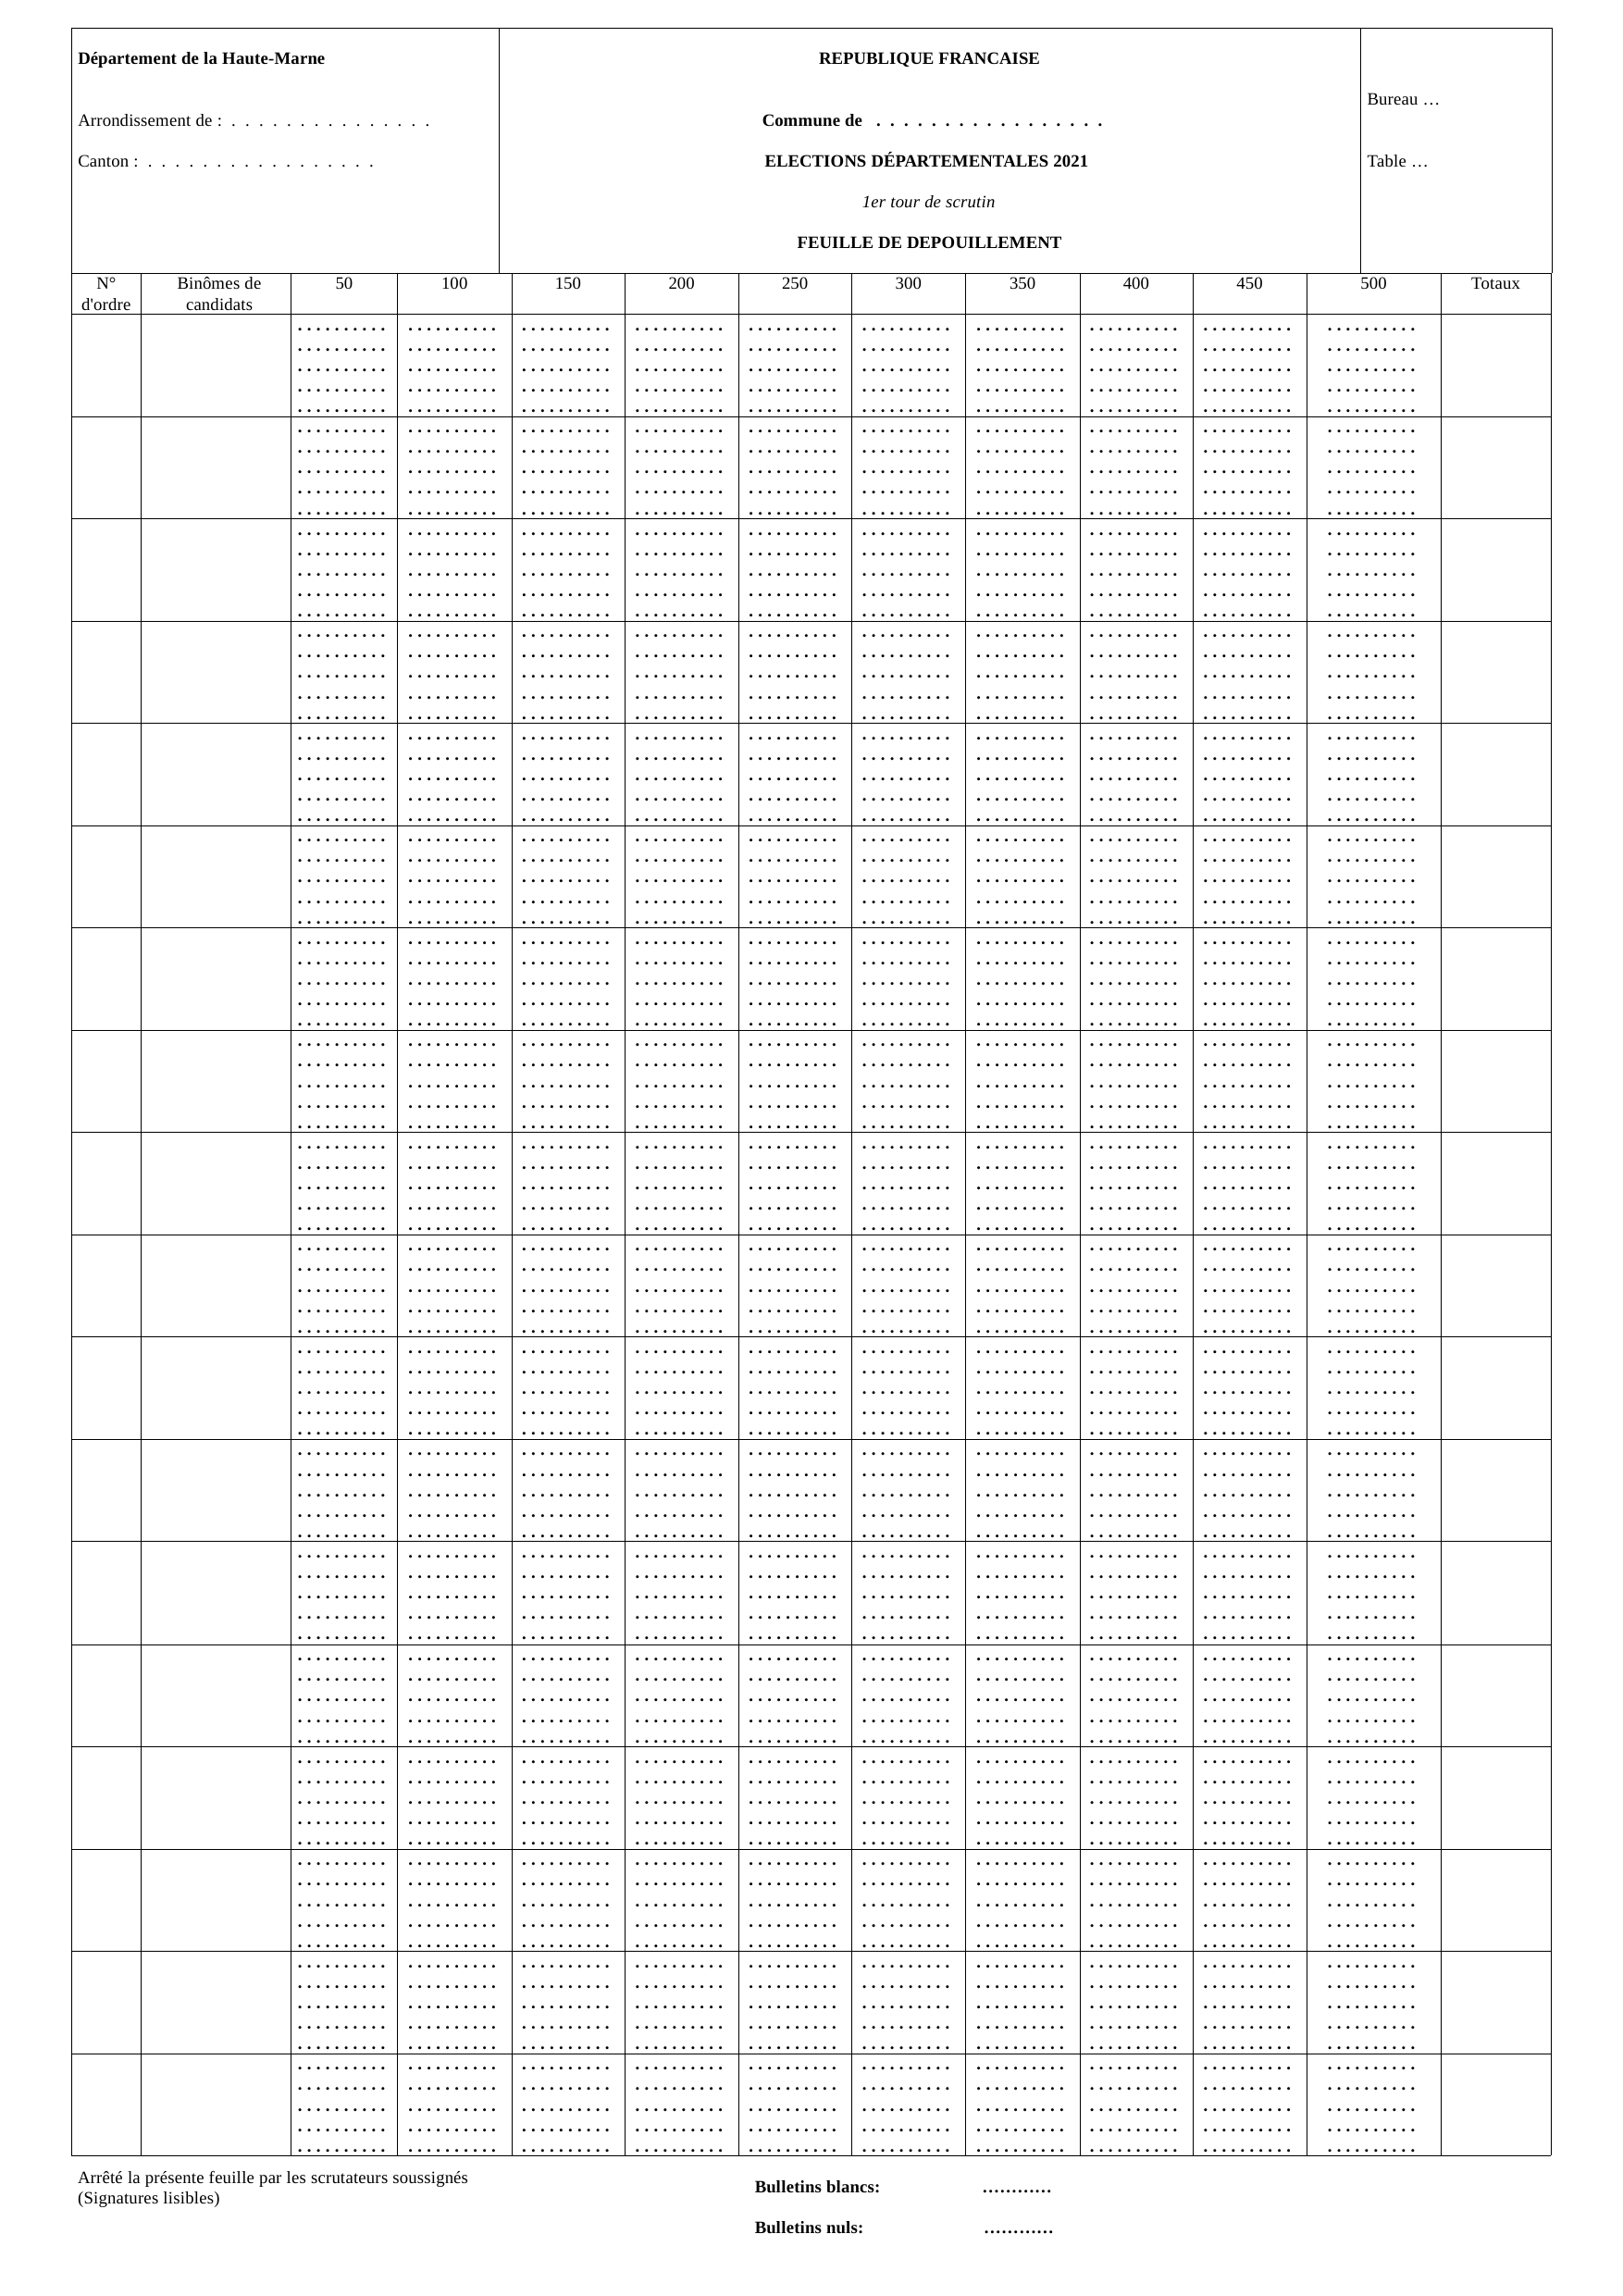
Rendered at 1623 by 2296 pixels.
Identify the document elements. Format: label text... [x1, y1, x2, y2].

table_cell . . . . . . . . . . . . . . . . . . . . . . . . . . . . . . . . . . . . . . . . . . . . . . . . . . [1194, 417, 1307, 518]
table_header Totaux [1442, 274, 1551, 314]
table_cell . . . . . . . . . . . . . . . . . . . . . . . . . . . . . . . . . . . . . . . . . . . . . . . . . . [513, 622, 625, 723]
table_cell [142, 826, 291, 927]
table_cell [72, 1133, 141, 1235]
table_header 300 [852, 274, 965, 314]
table_cell Canton : . . . . . . . . . . . . . . . . . [72, 130, 499, 272]
table_cell . . . . . . . . . . . . . . . . . . . . . . . . . . . . . . . . . . . . . . . . . . . . . . . . . . [398, 1952, 512, 2054]
table_cell Bulletins nuls: ………… [737, 2217, 1075, 2268]
table_cell . . . . . . . . . . . . . . . . . . . . . . . . . . . . . . . . . . . . . . . . . . . . . . . . . . [398, 1133, 512, 1235]
table_cell . . . . . . . . . . . . . . . . . . . . . . . . . . . . . . . . . . . . . . . . . . . . . . . . . . [1307, 622, 1441, 723]
table_cell . . . . . . . . . . . . . . . . . . . . . . . . . . . . . . . . . . . . . . . . . . . . . . . . . . [626, 1542, 738, 1644]
table_cell . . . . . . . . . . . . . . . . . . . . . . . . . . . . . . . . . . . . . . . . . . . . . . . . . . [291, 1031, 397, 1132]
table_cell . . . . . . . . . . . . . . . . . . . . . . . . . . . . . . . . . . . . . . . . . . . . . . . . . . [966, 826, 1080, 927]
table_cell [72, 928, 141, 1030]
table_cell . . . . . . . . . . . . . . . . . . . . . . . . . . . . . . . . . . . . . . . . . . . . . . . . . . [1081, 622, 1193, 723]
table_cell . . . . . . . . . . . . . . . . . . . . . . . . . . . . . . . . . . . . . . . . . . . . . . . . . . [1194, 1031, 1307, 1132]
table_cell . . . . . . . . . . . . . . . . . . . . . . . . . . . . . . . . . . . . . . . . . . . . . . . . . . [966, 1440, 1080, 1541]
table_cell [72, 1235, 141, 1336]
table_cell . . . . . . . . . . . . . . . . . . . . . . . . . . . . . . . . . . . . . . . . . . . . . . . . . . [966, 1747, 1080, 1849]
table_cell . . . . . . . . . . . . . . . . . . . . . . . . . . . . . . . . . . . . . . . . . . . . . . . . . . [291, 417, 397, 518]
table_cell . . . . . . . . . . . . . . . . . . . . . . . . . . . . . . . . . . . . . . . . . . . . . . . . . . [626, 1031, 738, 1132]
table_cell [142, 1133, 291, 1235]
table_cell [1442, 1440, 1551, 1541]
table_cell . . . . . . . . . . . . . . . . . . . . . . . . . . . . . . . . . . . . . . . . . . . . . . . . . . [626, 2054, 738, 2155]
table_cell . . . . . . . . . . . . . . . . . . . . . . . . . . . . . . . . . . . . . . . . . . . . . . . . . . [626, 928, 738, 1030]
table_cell . . . . . . . . . . . . . . . . . . . . . . . . . . . . . . . . . . . . . . . . . . . . . . . . . . [291, 622, 397, 723]
table_cell . . . . . . . . . . . . . . . . . . . . . . . . . . . . . . . . . . . . . . . . . . . . . . . . . . [513, 2054, 625, 2155]
table_cell [142, 1747, 291, 1849]
table_cell . . . . . . . . . . . . . . . . . . . . . . . . . . . . . . . . . . . . . . . . . . . . . . . . . . [739, 1031, 851, 1132]
table_cell [142, 1031, 291, 1132]
table_cell . . . . . . . . . . . . . . . . . . . . . . . . . . . . . . . . . . . . . . . . . . . . . . . . . . [1081, 1542, 1193, 1644]
table_cell [142, 1952, 291, 2054]
table_cell . . . . . . . . . . . . . . . . . . . . . . . . . . . . . . . . . . . . . . . . . . . . . . . . . . [513, 1337, 625, 1439]
table_cell . . . . . . . . . . . . . . . . . . . . . . . . . . . . . . . . . . . . . . . . . . . . . . . . . . [852, 1850, 965, 1951]
table_cell . . . . . . . . . . . . . . . . . . . . . . . . . . . . . . . . . . . . . . . . . . . . . . . . . . [398, 1542, 512, 1644]
table_cell [1442, 1031, 1551, 1132]
table_cell . . . . . . . . . . . . . . . . . . . . . . . . . . . . . . . . . . . . . . . . . . . . . . . . . . [513, 1645, 625, 1746]
table_cell . . . . . . . . . . . . . . . . . . . . . . . . . . . . . . . . . . . . . . . . . . . . . . . . . . [291, 1440, 397, 1541]
table_cell [142, 1645, 291, 1746]
table_cell . . . . . . . . . . . . . . . . . . . . . . . . . . . . . . . . . . . . . . . . . . . . . . . . . . [1194, 1952, 1307, 2054]
table_cell . . . . . . . . . . . . . . . . . . . . . . . . . . . . . . . . . . . . . . . . . . . . . . . . . . [1307, 1952, 1441, 2054]
table_cell . . . . . . . . . . . . . . . . . . . . . . . . . . . . . . . . . . . . . . . . . . . . . . . . . . [739, 315, 851, 416]
table_cell Arrondissement de : . . . . . . . . . . . . . . . [72, 89, 499, 130]
table_cell [72, 1337, 141, 1439]
table_cell . . . . . . . . . . . . . . . . . . . . . . . . . . . . . . . . . . . . . . . . . . . . . . . . . . [398, 928, 512, 1030]
table_cell . . . . . . . . . . . . . . . . . . . . . . . . . . . . . . . . . . . . . . . . . . . . . . . . . . [513, 1850, 625, 1951]
table_cell . . . . . . . . . . . . . . . . . . . . . . . . . . . . . . . . . . . . . . . . . . . . . . . . . . [852, 1645, 965, 1746]
table_cell . . . . . . . . . . . . . . . . . . . . . . . . . . . . . . . . . . . . . . . . . . . . . . . . . . [1081, 519, 1193, 621]
table_header REPUBLIQUE FRANCAISE [500, 29, 1360, 89]
table_cell . . . . . . . . . . . . . . . . . . . . . . . . . . . . . . . . . . . . . . . . . . . . . . . . . . [1081, 1440, 1193, 1541]
table_cell . . . . . . . . . . . . . . . . . . . . . . . . . . . . . . . . . . . . . . . . . . . . . . . . . . [852, 1440, 965, 1541]
table_cell . . . . . . . . . . . . . . . . . . . . . . . . . . . . . . . . . . . . . . . . . . . . . . . . . . [966, 928, 1080, 1030]
table_cell . . . . . . . . . . . . . . . . . . . . . . . . . . . . . . . . . . . . . . . . . . . . . . . . . . [291, 1747, 397, 1849]
table_cell . . . . . . . . . . . . . . . . . . . . . . . . . . . . . . . . . . . . . . . . . . . . . . . . . . [966, 1952, 1080, 2054]
table_cell . . . . . . . . . . . . . . . . . . . . . . . . . . . . . . . . . . . . . . . . . . . . . . . . . . [852, 1542, 965, 1644]
table_cell . . . . . . . . . . . . . . . . . . . . . . . . . . . . . . . . . . . . . . . . . . . . . . . . . . [398, 1235, 512, 1336]
table_header 450 [1194, 274, 1307, 314]
table_cell [1442, 1850, 1551, 1951]
table_cell [142, 1850, 291, 1951]
table_cell [142, 2054, 291, 2155]
table_cell [72, 315, 141, 416]
table_cell . . . . . . . . . . . . . . . . . . . . . . . . . . . . . . . . . . . . . . . . . . . . . . . . . . [1307, 1235, 1441, 1336]
table_cell . . . . . . . . . . . . . . . . . . . . . . . . . . . . . . . . . . . . . . . . . . . . . . . . . . [1307, 1747, 1441, 1849]
table_cell . . . . . . . . . . . . . . . . . . . . . . . . . . . . . . . . . . . . . . . . . . . . . . . . . . [1081, 2054, 1193, 2155]
table_cell . . . . . . . . . . . . . . . . . . . . . . . . . . . . . . . . . . . . . . . . . . . . . . . . . . [852, 826, 965, 927]
table_cell . . . . . . . . . . . . . . . . . . . . . . . . . . . . . . . . . . . . . . . . . . . . . . . . . . [852, 315, 965, 416]
table_cell . . . . . . . . . . . . . . . . . . . . . . . . . . . . . . . . . . . . . . . . . . . . . . . . . . [1307, 1133, 1441, 1235]
table_cell Table … [1361, 130, 1552, 272]
table_cell . . . . . . . . . . . . . . . . . . . . . . . . . . . . . . . . . . . . . . . . . . . . . . . . . . [291, 928, 397, 1030]
table_cell . . . . . . . . . . . . . . . . . . . . . . . . . . . . . . . . . . . . . . . . . . . . . . . . . . [1081, 1952, 1193, 2054]
table_cell . . . . . . . . . . . . . . . . . . . . . . . . . . . . . . . . . . . . . . . . . . . . . . . . . . [398, 1850, 512, 1951]
table_cell . . . . . . . . . . . . . . . . . . . . . . . . . . . . . . . . . . . . . . . . . . . . . . . . . . [852, 1235, 965, 1336]
table_header Bulletins blancs: ………… [737, 2156, 1075, 2217]
table_cell . . . . . . . . . . . . . . . . . . . . . . . . . . . . . . . . . . . . . . . . . . . . . . . . . . [1307, 1645, 1441, 1746]
table_cell . . . . . . . . . . . . . . . . . . . . . . . . . . . . . . . . . . . . . . . . . . . . . . . . . . [291, 519, 397, 621]
table_cell . . . . . . . . . . . . . . . . . . . . . . . . . . . . . . . . . . . . . . . . . . . . . . . . . . [626, 724, 738, 825]
table_cell . . . . . . . . . . . . . . . . . . . . . . . . . . . . . . . . . . . . . . . . . . . . . . . . . . [1194, 1850, 1307, 1951]
table_cell . . . . . . . . . . . . . . . . . . . . . . . . . . . . . . . . . . . . . . . . . . . . . . . . . . [1081, 1235, 1193, 1336]
table_cell . . . . . . . . . . . . . . . . . . . . . . . . . . . . . . . . . . . . . . . . . . . . . . . . . . [1307, 724, 1441, 825]
table_cell . . . . . . . . . . . . . . . . . . . . . . . . . . . . . . . . . . . . . . . . . . . . . . . . . . [291, 1133, 397, 1235]
table_cell . . . . . . . . . . . . . . . . . . . . . . . . . . . . . . . . . . . . . . . . . . . . . . . . . . [966, 519, 1080, 621]
table_cell ELECTIONS DÉPARTEMENTALES 2021 1er tour de scrutin FEUILLE DE DEPOUILLEMENT [500, 130, 1360, 272]
table_cell . . . . . . . . . . . . . . . . . . . . . . . . . . . . . . . . . . . . . . . . . . . . . . . . . . [1081, 826, 1193, 927]
table_cell . . . . . . . . . . . . . . . . . . . . . . . . . . . . . . . . . . . . . . . . . . . . . . . . . . [966, 1850, 1080, 1951]
table_header 50 [291, 274, 397, 314]
table_cell . . . . . . . . . . . . . . . . . . . . . . . . . . . . . . . . . . . . . . . . . . . . . . . . . . [398, 519, 512, 621]
table_cell [1442, 1337, 1551, 1439]
table_cell [142, 1440, 291, 1541]
table_cell [142, 928, 291, 1030]
table_cell . . . . . . . . . . . . . . . . . . . . . . . . . . . . . . . . . . . . . . . . . . . . . . . . . . [739, 417, 851, 518]
table_cell . . . . . . . . . . . . . . . . . . . . . . . . . . . . . . . . . . . . . . . . . . . . . . . . . . [739, 1440, 851, 1541]
table_cell . . . . . . . . . . . . . . . . . . . . . . . . . . . . . . . . . . . . . . . . . . . . . . . . . . [852, 1952, 965, 2054]
table_cell . . . . . . . . . . . . . . . . . . . . . . . . . . . . . . . . . . . . . . . . . . . . . . . . . . [626, 622, 738, 723]
table_cell [1442, 1645, 1551, 1746]
table_cell . . . . . . . . . . . . . . . . . . . . . . . . . . . . . . . . . . . . . . . . . . . . . . . . . . [398, 622, 512, 723]
table_cell . . . . . . . . . . . . . . . . . . . . . . . . . . . . . . . . . . . . . . . . . . . . . . . . . . [966, 1337, 1080, 1439]
table_cell [142, 1337, 291, 1439]
table_cell . . . . . . . . . . . . . . . . . . . . . . . . . . . . . . . . . . . . . . . . . . . . . . . . . . [1081, 928, 1193, 1030]
table_cell [72, 1542, 141, 1644]
table_cell . . . . . . . . . . . . . . . . . . . . . . . . . . . . . . . . . . . . . . . . . . . . . . . . . . [966, 1133, 1080, 1235]
table_cell . . . . . . . . . . . . . . . . . . . . . . . . . . . . . . . . . . . . . . . . . . . . . . . . . . [291, 1850, 397, 1951]
table_cell . . . . . . . . . . . . . . . . . . . . . . . . . . . . . . . . . . . . . . . . . . . . . . . . . . [1194, 1337, 1307, 1439]
table_header Arrêté la présente feuille par les scrutateurs soussignés (Signatures lisibles) [71, 2156, 737, 2217]
table_cell . . . . . . . . . . . . . . . . . . . . . . . . . . . . . . . . . . . . . . . . . . . . . . . . . . [966, 1235, 1080, 1336]
table_cell . . . . . . . . . . . . . . . . . . . . . . . . . . . . . . . . . . . . . . . . . . . . . . . . . . [852, 928, 965, 1030]
table_cell . . . . . . . . . . . . . . . . . . . . . . . . . . . . . . . . . . . . . . . . . . . . . . . . . . [852, 519, 965, 621]
table_cell . . . . . . . . . . . . . . . . . . . . . . . . . . . . . . . . . . . . . . . . . . . . . . . . . . [626, 1850, 738, 1951]
table_header 350 [966, 274, 1080, 314]
table_header [1361, 29, 1552, 89]
table_cell [1442, 315, 1551, 416]
table_cell . . . . . . . . . . . . . . . . . . . . . . . . . . . . . . . . . . . . . . . . . . . . . . . . . . [1307, 519, 1441, 621]
table_cell . . . . . . . . . . . . . . . . . . . . . . . . . . . . . . . . . . . . . . . . . . . . . . . . . . [852, 724, 965, 825]
table_cell . . . . . . . . . . . . . . . . . . . . . . . . . . . . . . . . . . . . . . . . . . . . . . . . . . [1194, 315, 1307, 416]
table_cell . . . . . . . . . . . . . . . . . . . . . . . . . . . . . . . . . . . . . . . . . . . . . . . . . . [398, 1337, 512, 1439]
table_cell . . . . . . . . . . . . . . . . . . . . . . . . . . . . . . . . . . . . . . . . . . . . . . . . . . [739, 1952, 851, 2054]
table_cell . . . . . . . . . . . . . . . . . . . . . . . . . . . . . . . . . . . . . . . . . . . . . . . . . . [398, 1645, 512, 1746]
table_cell . . . . . . . . . . . . . . . . . . . . . . . . . . . . . . . . . . . . . . . . . . . . . . . . . . [966, 315, 1080, 416]
table_cell [142, 417, 291, 518]
table_cell [142, 1235, 291, 1336]
table_cell . . . . . . . . . . . . . . . . . . . . . . . . . . . . . . . . . . . . . . . . . . . . . . . . . . [513, 315, 625, 416]
table_cell . . . . . . . . . . . . . . . . . . . . . . . . . . . . . . . . . . . . . . . . . . . . . . . . . . [291, 315, 397, 416]
table_cell [72, 2054, 141, 2155]
table_cell . . . . . . . . . . . . . . . . . . . . . . . . . . . . . . . . . . . . . . . . . . . . . . . . . . [1194, 622, 1307, 723]
table_cell . . . . . . . . . . . . . . . . . . . . . . . . . . . . . . . . . . . . . . . . . . . . . . . . . . [966, 724, 1080, 825]
table_cell . . . . . . . . . . . . . . . . . . . . . . . . . . . . . . . . . . . . . . . . . . . . . . . . . . [513, 417, 625, 518]
table_cell . . . . . . . . . . . . . . . . . . . . . . . . . . . . . . . . . . . . . . . . . . . . . . . . . . [626, 519, 738, 621]
table_cell . . . . . . . . . . . . . . . . . . . . . . . . . . . . . . . . . . . . . . . . . . . . . . . . . . [739, 1133, 851, 1235]
table_cell . . . . . . . . . . . . . . . . . . . . . . . . . . . . . . . . . . . . . . . . . . . . . . . . . . [513, 519, 625, 621]
table_cell . . . . . . . . . . . . . . . . . . . . . . . . . . . . . . . . . . . . . . . . . . . . . . . . . . [626, 1235, 738, 1336]
table_cell [71, 2217, 737, 2268]
table_cell . . . . . . . . . . . . . . . . . . . . . . . . . . . . . . . . . . . . . . . . . . . . . . . . . . [291, 1645, 397, 1746]
table_cell [72, 826, 141, 927]
table_cell . . . . . . . . . . . . . . . . . . . . . . . . . . . . . . . . . . . . . . . . . . . . . . . . . . [739, 928, 851, 1030]
table_header 400 [1081, 274, 1193, 314]
table_header 150 [513, 274, 625, 314]
table_cell . . . . . . . . . . . . . . . . . . . . . . . . . . . . . . . . . . . . . . . . . . . . . . . . . . [966, 2054, 1080, 2155]
table_cell . . . . . . . . . . . . . . . . . . . . . . . . . . . . . . . . . . . . . . . . . . . . . . . . . . [398, 1440, 512, 1541]
table_cell . . . . . . . . . . . . . . . . . . . . . . . . . . . . . . . . . . . . . . . . . . . . . . . . . . [966, 1542, 1080, 1644]
table_cell . . . . . . . . . . . . . . . . . . . . . . . . . . . . . . . . . . . . . . . . . . . . . . . . . . [739, 519, 851, 621]
table_cell . . . . . . . . . . . . . . . . . . . . . . . . . . . . . . . . . . . . . . . . . . . . . . . . . . [739, 1850, 851, 1951]
table_cell . . . . . . . . . . . . . . . . . . . . . . . . . . . . . . . . . . . . . . . . . . . . . . . . . . [291, 1337, 397, 1439]
table_cell . . . . . . . . . . . . . . . . . . . . . . . . . . . . . . . . . . . . . . . . . . . . . . . . . . [739, 1542, 851, 1644]
table_cell . . . . . . . . . . . . . . . . . . . . . . . . . . . . . . . . . . . . . . . . . . . . . . . . . . [1194, 519, 1307, 621]
table_cell . . . . . . . . . . . . . . . . . . . . . . . . . . . . . . . . . . . . . . . . . . . . . . . . . . [739, 622, 851, 723]
table_header 200 [626, 274, 738, 314]
table_cell . . . . . . . . . . . . . . . . . . . . . . . . . . . . . . . . . . . . . . . . . . . . . . . . . . [291, 1952, 397, 2054]
table_cell [142, 622, 291, 723]
table_cell . . . . . . . . . . . . . . . . . . . . . . . . . . . . . . . . . . . . . . . . . . . . . . . . . . [1307, 1031, 1441, 1132]
table_header N° d'ordre [72, 274, 141, 314]
table_cell [72, 1952, 141, 2054]
table_cell . . . . . . . . . . . . . . . . . . . . . . . . . . . . . . . . . . . . . . . . . . . . . . . . . . [1194, 1235, 1307, 1336]
table_cell . . . . . . . . . . . . . . . . . . . . . . . . . . . . . . . . . . . . . . . . . . . . . . . . . . [1081, 417, 1193, 518]
table_cell Commune de . . . . . . . . . . . . . . . . . [500, 89, 1360, 130]
table_cell [72, 1747, 141, 1849]
table_cell . . . . . . . . . . . . . . . . . . . . . . . . . . . . . . . . . . . . . . . . . . . . . . . . . . [739, 1645, 851, 1746]
table_cell . . . . . . . . . . . . . . . . . . . . . . . . . . . . . . . . . . . . . . . . . . . . . . . . . . [852, 1133, 965, 1235]
table_cell . . . . . . . . . . . . . . . . . . . . . . . . . . . . . . . . . . . . . . . . . . . . . . . . . . [739, 2054, 851, 2155]
table_cell . . . . . . . . . . . . . . . . . . . . . . . . . . . . . . . . . . . . . . . . . . . . . . . . . . [513, 1747, 625, 1849]
table_cell . . . . . . . . . . . . . . . . . . . . . . . . . . . . . . . . . . . . . . . . . . . . . . . . . . [513, 1440, 625, 1541]
table_cell . . . . . . . . . . . . . . . . . . . . . . . . . . . . . . . . . . . . . . . . . . . . . . . . . . [626, 1440, 738, 1541]
table_cell . . . . . . . . . . . . . . . . . . . . . . . . . . . . . . . . . . . . . . . . . . . . . . . . . . [1307, 1337, 1441, 1439]
table_cell . . . . . . . . . . . . . . . . . . . . . . . . . . . . . . . . . . . . . . . . . . . . . . . . . . [291, 2054, 397, 2155]
table_cell [1442, 826, 1551, 927]
table_cell [1442, 622, 1551, 723]
table_cell . . . . . . . . . . . . . . . . . . . . . . . . . . . . . . . . . . . . . . . . . . . . . . . . . . [1307, 2054, 1441, 2155]
table_cell [1442, 417, 1551, 518]
table_cell . . . . . . . . . . . . . . . . . . . . . . . . . . . . . . . . . . . . . . . . . . . . . . . . . . [966, 622, 1080, 723]
table_cell [1442, 928, 1551, 1030]
table_cell . . . . . . . . . . . . . . . . . . . . . . . . . . . . . . . . . . . . . . . . . . . . . . . . . . [1194, 1747, 1307, 1849]
table_cell [142, 724, 291, 825]
table_cell . . . . . . . . . . . . . . . . . . . . . . . . . . . . . . . . . . . . . . . . . . . . . . . . . . [966, 1645, 1080, 1746]
table_cell [72, 1440, 141, 1541]
table_cell . . . . . . . . . . . . . . . . . . . . . . . . . . . . . . . . . . . . . . . . . . . . . . . . . . [513, 724, 625, 825]
table_cell . . . . . . . . . . . . . . . . . . . . . . . . . . . . . . . . . . . . . . . . . . . . . . . . . . [966, 1031, 1080, 1132]
table_cell [1442, 519, 1551, 621]
table_cell . . . . . . . . . . . . . . . . . . . . . . . . . . . . . . . . . . . . . . . . . . . . . . . . . . [513, 1952, 625, 2054]
table_cell . . . . . . . . . . . . . . . . . . . . . . . . . . . . . . . . . . . . . . . . . . . . . . . . . . [1081, 1337, 1193, 1439]
table_cell . . . . . . . . . . . . . . . . . . . . . . . . . . . . . . . . . . . . . . . . . . . . . . . . . . [1081, 1747, 1193, 1849]
table_cell [72, 519, 141, 621]
table_cell [72, 622, 141, 723]
table_cell . . . . . . . . . . . . . . . . . . . . . . . . . . . . . . . . . . . . . . . . . . . . . . . . . . [1307, 928, 1441, 1030]
table_header Binômes de candidats [142, 274, 291, 314]
table_cell . . . . . . . . . . . . . . . . . . . . . . . . . . . . . . . . . . . . . . . . . . . . . . . . . . [398, 826, 512, 927]
table_cell [1442, 1952, 1551, 2054]
table_cell Bureau … [1361, 89, 1552, 130]
table_cell . . . . . . . . . . . . . . . . . . . . . . . . . . . . . . . . . . . . . . . . . . . . . . . . . . [626, 1952, 738, 2054]
table_cell . . . . . . . . . . . . . . . . . . . . . . . . . . . . . . . . . . . . . . . . . . . . . . . . . . [1194, 1542, 1307, 1644]
table_cell [72, 724, 141, 825]
table_cell . . . . . . . . . . . . . . . . . . . . . . . . . . . . . . . . . . . . . . . . . . . . . . . . . . [1307, 1850, 1441, 1951]
table_cell . . . . . . . . . . . . . . . . . . . . . . . . . . . . . . . . . . . . . . . . . . . . . . . . . . [626, 417, 738, 518]
table_cell . . . . . . . . . . . . . . . . . . . . . . . . . . . . . . . . . . . . . . . . . . . . . . . . . . [291, 724, 397, 825]
table_cell . . . . . . . . . . . . . . . . . . . . . . . . . . . . . . . . . . . . . . . . . . . . . . . . . . [1081, 1850, 1193, 1951]
table_cell . . . . . . . . . . . . . . . . . . . . . . . . . . . . . . . . . . . . . . . . . . . . . . . . . . [398, 315, 512, 416]
table_cell . . . . . . . . . . . . . . . . . . . . . . . . . . . . . . . . . . . . . . . . . . . . . . . . . . [852, 1337, 965, 1439]
table_cell . . . . . . . . . . . . . . . . . . . . . . . . . . . . . . . . . . . . . . . . . . . . . . . . . . [1194, 826, 1307, 927]
table_cell [72, 1645, 141, 1746]
table_cell . . . . . . . . . . . . . . . . . . . . . . . . . . . . . . . . . . . . . . . . . . . . . . . . . . [852, 2054, 965, 2155]
table_cell . . . . . . . . . . . . . . . . . . . . . . . . . . . . . . . . . . . . . . . . . . . . . . . . . . [1194, 2054, 1307, 2155]
table_cell . . . . . . . . . . . . . . . . . . . . . . . . . . . . . . . . . . . . . . . . . . . . . . . . . . [1307, 417, 1441, 518]
table_cell . . . . . . . . . . . . . . . . . . . . . . . . . . . . . . . . . . . . . . . . . . . . . . . . . . [291, 1542, 397, 1644]
table_cell . . . . . . . . . . . . . . . . . . . . . . . . . . . . . . . . . . . . . . . . . . . . . . . . . . [626, 826, 738, 927]
table_cell . . . . . . . . . . . . . . . . . . . . . . . . . . . . . . . . . . . . . . . . . . . . . . . . . . [1307, 315, 1441, 416]
table_header 100 [398, 274, 512, 314]
table_cell . . . . . . . . . . . . . . . . . . . . . . . . . . . . . . . . . . . . . . . . . . . . . . . . . . [739, 724, 851, 825]
table_cell . . . . . . . . . . . . . . . . . . . . . . . . . . . . . . . . . . . . . . . . . . . . . . . . . . [852, 1031, 965, 1132]
table_cell . . . . . . . . . . . . . . . . . . . . . . . . . . . . . . . . . . . . . . . . . . . . . . . . . . [852, 1747, 965, 1849]
table_cell . . . . . . . . . . . . . . . . . . . . . . . . . . . . . . . . . . . . . . . . . . . . . . . . . . [513, 1235, 625, 1336]
table_cell [1442, 724, 1551, 825]
table_cell [72, 1031, 141, 1132]
table_cell . . . . . . . . . . . . . . . . . . . . . . . . . . . . . . . . . . . . . . . . . . . . . . . . . . [1194, 1440, 1307, 1541]
table_cell . . . . . . . . . . . . . . . . . . . . . . . . . . . . . . . . . . . . . . . . . . . . . . . . . . [1194, 1645, 1307, 1746]
table_cell . . . . . . . . . . . . . . . . . . . . . . . . . . . . . . . . . . . . . . . . . . . . . . . . . . [513, 1133, 625, 1235]
table_cell . . . . . . . . . . . . . . . . . . . . . . . . . . . . . . . . . . . . . . . . . . . . . . . . . . [626, 1133, 738, 1235]
table_cell . . . . . . . . . . . . . . . . . . . . . . . . . . . . . . . . . . . . . . . . . . . . . . . . . . [626, 1645, 738, 1746]
table_cell . . . . . . . . . . . . . . . . . . . . . . . . . . . . . . . . . . . . . . . . . . . . . . . . . . [739, 1337, 851, 1439]
table_cell . . . . . . . . . . . . . . . . . . . . . . . . . . . . . . . . . . . . . . . . . . . . . . . . . . [513, 826, 625, 927]
table_cell [142, 1542, 291, 1644]
table_cell . . . . . . . . . . . . . . . . . . . . . . . . . . . . . . . . . . . . . . . . . . . . . . . . . . [398, 1031, 512, 1132]
table_cell . . . . . . . . . . . . . . . . . . . . . . . . . . . . . . . . . . . . . . . . . . . . . . . . . . [626, 1747, 738, 1849]
table_cell . . . . . . . . . . . . . . . . . . . . . . . . . . . . . . . . . . . . . . . . . . . . . . . . . . [513, 1542, 625, 1644]
table_cell . . . . . . . . . . . . . . . . . . . . . . . . . . . . . . . . . . . . . . . . . . . . . . . . . . [1307, 1542, 1441, 1644]
table_cell . . . . . . . . . . . . . . . . . . . . . . . . . . . . . . . . . . . . . . . . . . . . . . . . . . [1081, 1031, 1193, 1132]
table_cell . . . . . . . . . . . . . . . . . . . . . . . . . . . . . . . . . . . . . . . . . . . . . . . . . . [1081, 1133, 1193, 1235]
table_cell . . . . . . . . . . . . . . . . . . . . . . . . . . . . . . . . . . . . . . . . . . . . . . . . . . [291, 826, 397, 927]
table_cell . . . . . . . . . . . . . . . . . . . . . . . . . . . . . . . . . . . . . . . . . . . . . . . . . . [513, 928, 625, 1030]
table_cell . . . . . . . . . . . . . . . . . . . . . . . . . . . . . . . . . . . . . . . . . . . . . . . . . . [1194, 1133, 1307, 1235]
table_cell . . . . . . . . . . . . . . . . . . . . . . . . . . . . . . . . . . . . . . . . . . . . . . . . . . [966, 417, 1080, 518]
table_header 500 [1307, 274, 1441, 314]
table_cell . . . . . . . . . . . . . . . . . . . . . . . . . . . . . . . . . . . . . . . . . . . . . . . . . . [852, 622, 965, 723]
table_cell . . . . . . . . . . . . . . . . . . . . . . . . . . . . . . . . . . . . . . . . . . . . . . . . . . [739, 826, 851, 927]
table_cell [1442, 1747, 1551, 1849]
table_cell . . . . . . . . . . . . . . . . . . . . . . . . . . . . . . . . . . . . . . . . . . . . . . . . . . [398, 417, 512, 518]
table_cell . . . . . . . . . . . . . . . . . . . . . . . . . . . . . . . . . . . . . . . . . . . . . . . . . . [1194, 724, 1307, 825]
table_cell . . . . . . . . . . . . . . . . . . . . . . . . . . . . . . . . . . . . . . . . . . . . . . . . . . [626, 315, 738, 416]
table_cell [142, 519, 291, 621]
table_cell . . . . . . . . . . . . . . . . . . . . . . . . . . . . . . . . . . . . . . . . . . . . . . . . . . [1081, 1645, 1193, 1746]
table_header 250 [739, 274, 851, 314]
table_cell . . . . . . . . . . . . . . . . . . . . . . . . . . . . . . . . . . . . . . . . . . . . . . . . . . [626, 1337, 738, 1439]
table_cell . . . . . . . . . . . . . . . . . . . . . . . . . . . . . . . . . . . . . . . . . . . . . . . . . . [398, 1747, 512, 1849]
table_cell . . . . . . . . . . . . . . . . . . . . . . . . . . . . . . . . . . . . . . . . . . . . . . . . . . [852, 417, 965, 518]
table_cell [1442, 1133, 1551, 1235]
table_cell . . . . . . . . . . . . . . . . . . . . . . . . . . . . . . . . . . . . . . . . . . . . . . . . . . [1081, 315, 1193, 416]
table_cell . . . . . . . . . . . . . . . . . . . . . . . . . . . . . . . . . . . . . . . . . . . . . . . . . . [1194, 928, 1307, 1030]
table_cell . . . . . . . . . . . . . . . . . . . . . . . . . . . . . . . . . . . . . . . . . . . . . . . . . . [513, 1031, 625, 1132]
table_cell [72, 417, 141, 518]
table_cell . . . . . . . . . . . . . . . . . . . . . . . . . . . . . . . . . . . . . . . . . . . . . . . . . . [1307, 1440, 1441, 1541]
table_cell . . . . . . . . . . . . . . . . . . . . . . . . . . . . . . . . . . . . . . . . . . . . . . . . . . [291, 1235, 397, 1336]
table_cell [72, 1850, 141, 1951]
table_header Département de la Haute-Marne [72, 29, 499, 89]
table_cell . . . . . . . . . . . . . . . . . . . . . . . . . . . . . . . . . . . . . . . . . . . . . . . . . . [739, 1747, 851, 1849]
table_cell [1442, 2054, 1551, 2155]
table_cell [1442, 1235, 1551, 1336]
table_cell . . . . . . . . . . . . . . . . . . . . . . . . . . . . . . . . . . . . . . . . . . . . . . . . . . [739, 1235, 851, 1336]
table_cell . . . . . . . . . . . . . . . . . . . . . . . . . . . . . . . . . . . . . . . . . . . . . . . . . . [1307, 826, 1441, 927]
table_cell . . . . . . . . . . . . . . . . . . . . . . . . . . . . . . . . . . . . . . . . . . . . . . . . . . [398, 724, 512, 825]
table_cell . . . . . . . . . . . . . . . . . . . . . . . . . . . . . . . . . . . . . . . . . . . . . . . . . . [398, 2054, 512, 2155]
table_cell . . . . . . . . . . . . . . . . . . . . . . . . . . . . . . . . . . . . . . . . . . . . . . . . . . [1081, 724, 1193, 825]
table_cell [142, 315, 291, 416]
table_cell [1442, 1542, 1551, 1644]
